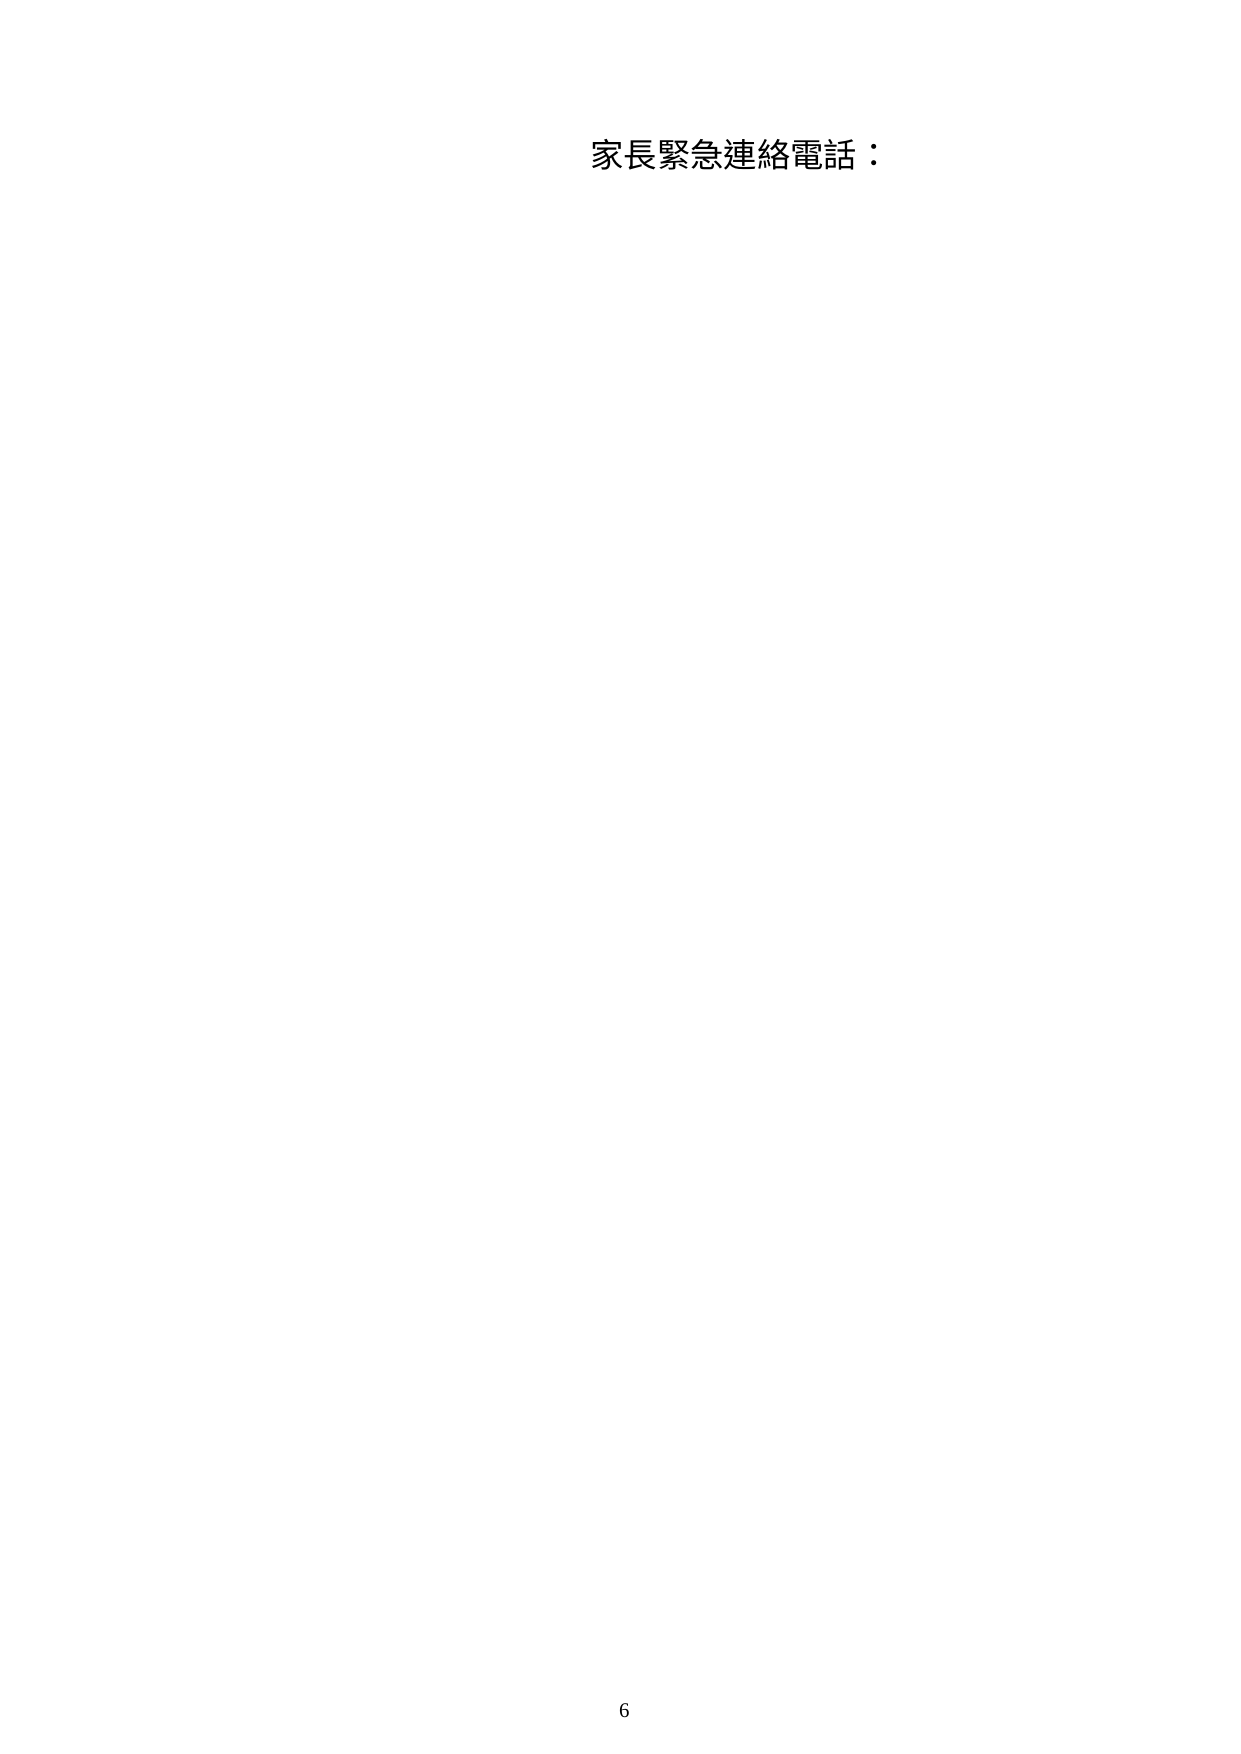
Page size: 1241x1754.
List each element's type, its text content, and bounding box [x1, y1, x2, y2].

text 家長緊急連絡電話： [118, 112, 1122, 174]
